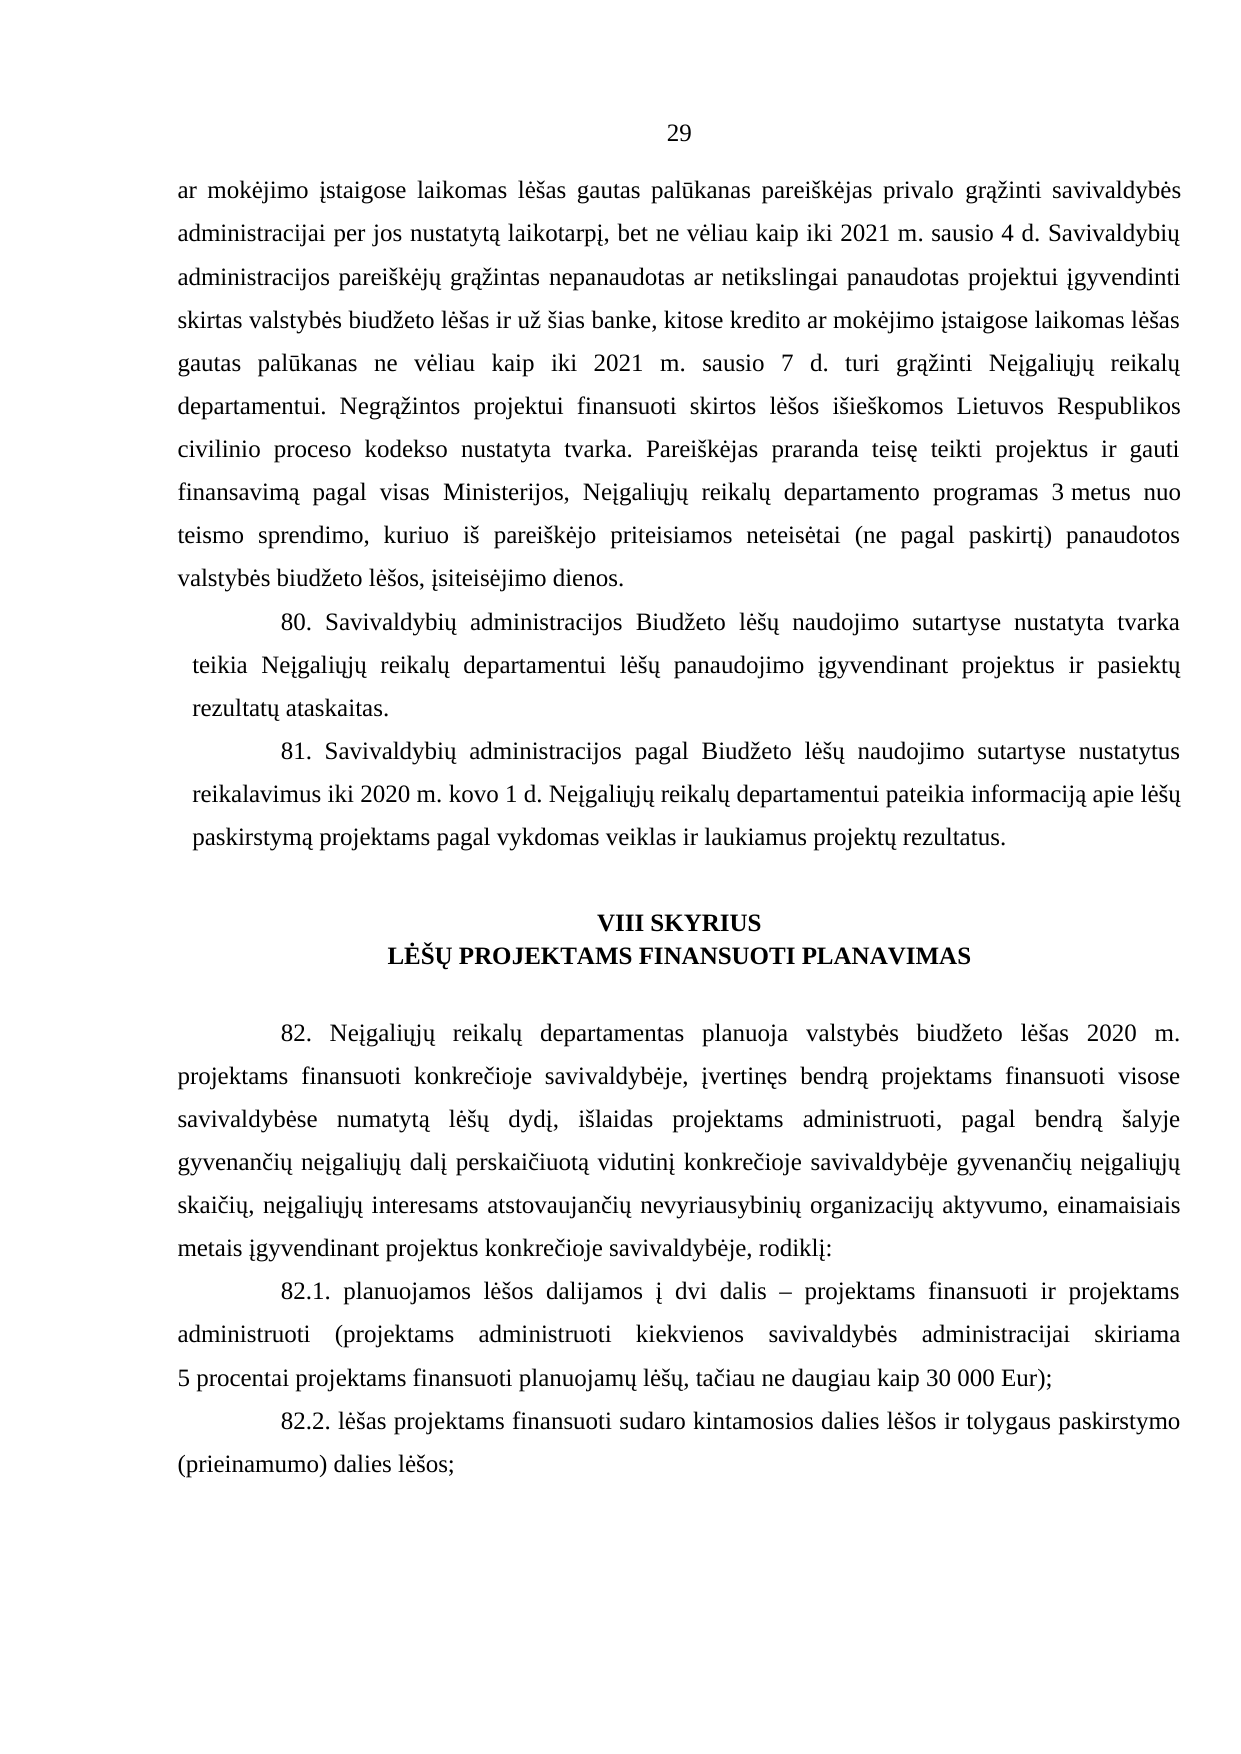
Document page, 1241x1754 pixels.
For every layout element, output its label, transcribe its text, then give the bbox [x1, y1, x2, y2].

text 81. Savivaldybių administracijos pagal Biudžeto lėšų naudojimo sutartyse nustatytus reikalavimus iki 2020 m. kovo 1 d. Neįgaliųjų reikalų departamentui pateikia informaciją apie lėšų paskirstymą projektams pagal vykdomas veiklas ir laukiamus projektų rezultatus. [192, 736, 1181, 851]
text 82.2. lėšas projektams finansuoti sudaro kintamosios dalies lėšos ir tolygaus paskirstymo (prieinamumo) dalies lėšos; [177, 1406, 1181, 1478]
text 82.1. planuojamos lėšos dalijamos į dvi dalis – projektams finansuoti ir projektams administruoti (projektams administruoti kiekvienos savivaldybės administracijai skiriama 5 procentai projektams finansuoti planuojamų lėšų, tačiau ne daugiau kaip 30 000 Eur); [177, 1276, 1181, 1391]
text LĖŠŲ PROJEKTAMS FINANSUOTI PLANAVIMAS [177, 941, 1181, 970]
text 80. Savivaldybių administracijos Biudžeto lėšų naudojimo sutartyse nustatyta tvarka teikia Neįgaliųjų reikalų departamentui lėšų panaudojimo įgyvendinant projektus ir pasiektų rezultatų ataskaitas. [192, 607, 1181, 722]
text VIII SKYRIUS [177, 908, 1181, 937]
text 82. Neįgaliųjų reikalų departamentas planuoja valstybės biudžeto lėšas 2020 m. projektams finansuoti konkrečioje savivaldybėje, įvertinęs bendrą projektams finansuoti visose savivaldybėse numatytą lėšų dydį, išlaidas projektams administruoti, pagal bendrą šalyje gyvenančių neįgaliųjų dalį perskaičiuotą vidutinį konkrečioje savivaldybėje gyvenančių neįgaliųjų skaičių, neįgaliųjų interesams atstovaujančių nevyriausybinių organizacijų aktyvumo, einamaisiais metais įgyvendinant projektus konkrečioje savivaldybėje, rodiklį: [177, 1018, 1181, 1262]
text ar mokėjimo įstaigose laikomas lėšas gautas palūkanas pareiškėjas privalo grąžinti savivaldybės administracijai per jos nustatytą laikotarpį, bet ne vėliau kaip iki 2021 m. sausio 4 d. Savivaldybių administracijos pareiškėjų grąžintas nepanaudotas ar netikslingai panaudotas projektui įgyvendinti skirtas valstybės biudžeto lėšas ir už šias banke, kitose kredito ar mokėjimo įstaigose laikomas lėšas gautas palūkanas ne vėliau kaip iki 2021 m. sausio 7 d. turi grąžinti Neįgaliųjų reikalų departamentui. Negrąžintos projektui finansuoti skirtos lėšos išieškomos Lietuvos Respublikos civilinio proceso kodekso nustatyta tvarka. Pareiškėjas praranda teisę teikti projektus ir gauti finansavimą pagal visas Ministerijos, Neįgaliųjų reikalų departamento programas 3 metus nuo teismo sprendimo, kuriuo iš pareiškėjo priteisiamos neteisėtai (ne pagal paskirtį) panaudotos valstybės biudžeto lėšos, įsiteisėjimo dienos. [177, 175, 1181, 592]
